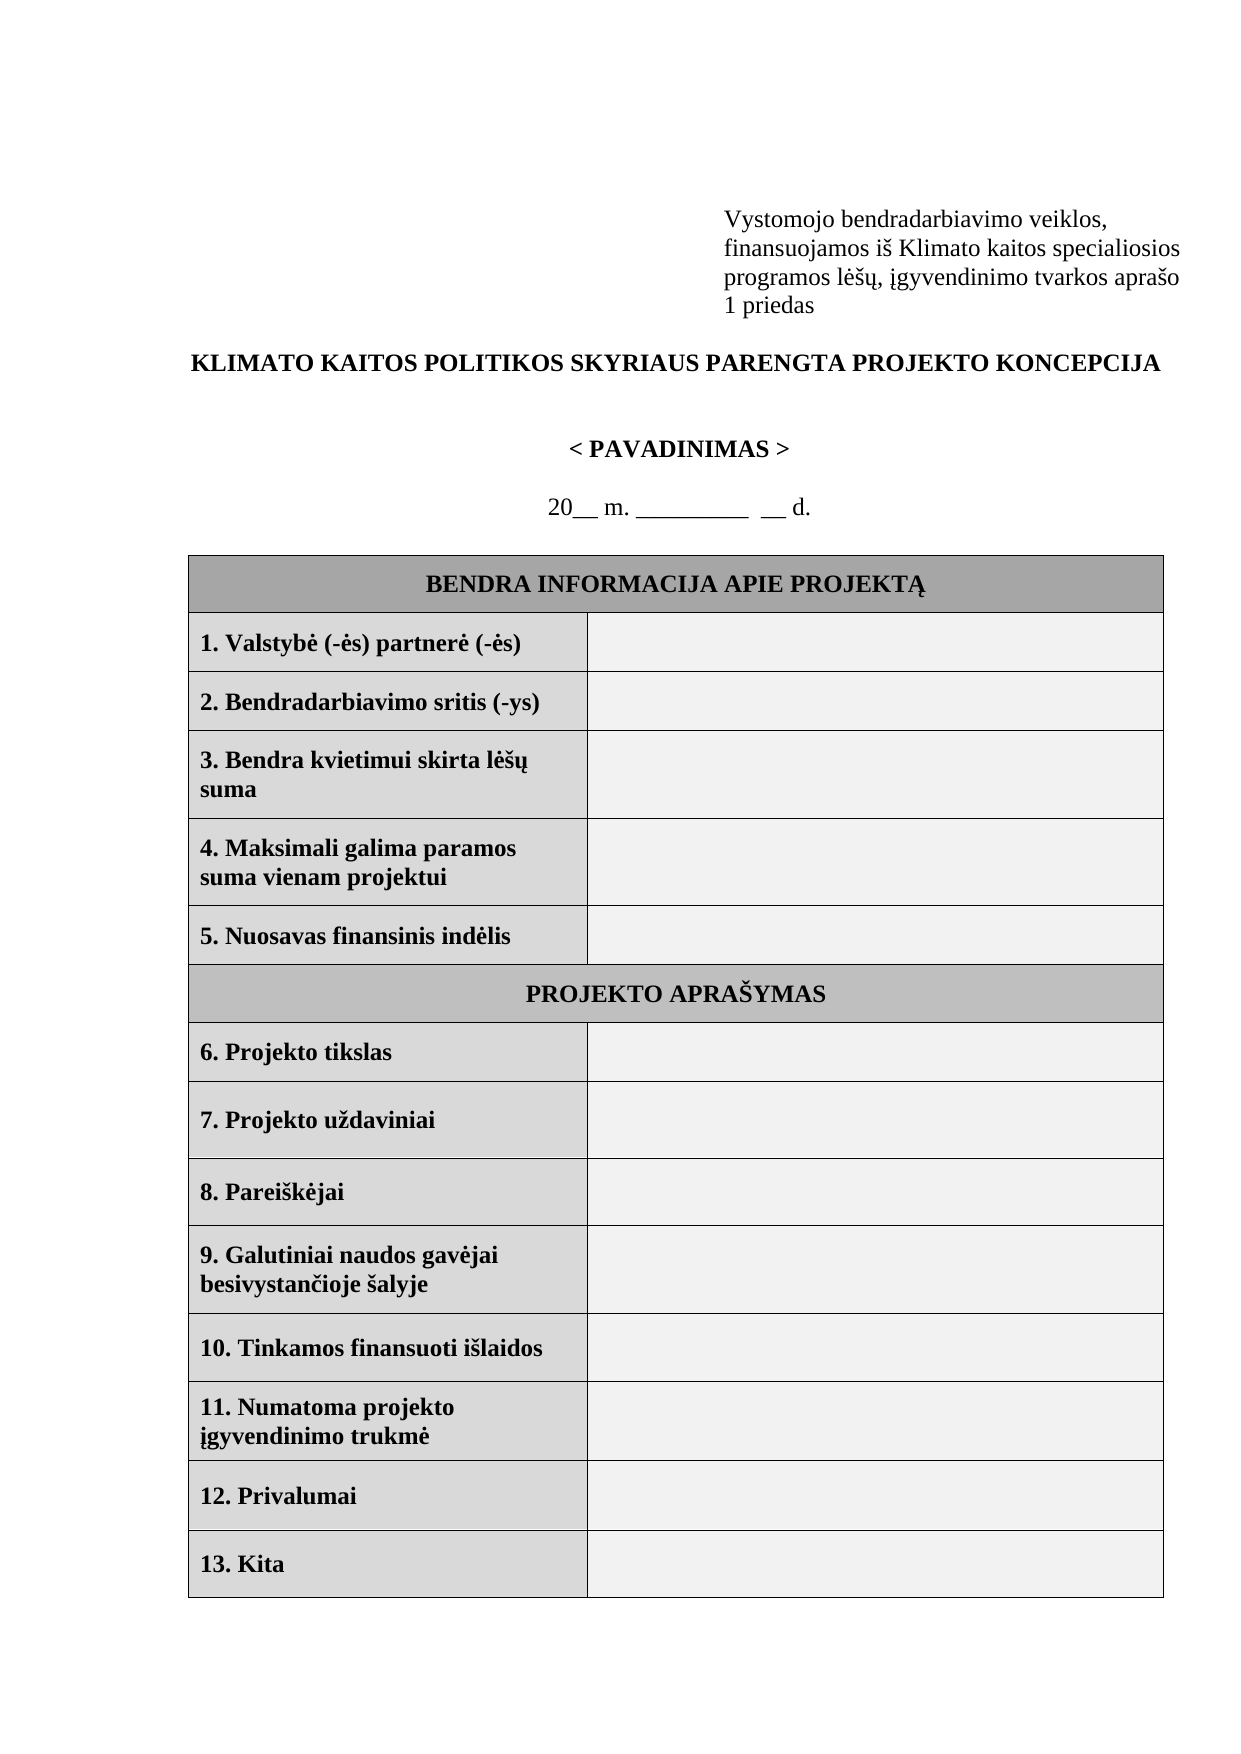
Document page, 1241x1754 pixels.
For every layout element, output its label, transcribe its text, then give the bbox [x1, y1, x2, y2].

table_cell 7. Projekto uždaviniai [189, 1082, 587, 1157]
table_cell [588, 819, 1163, 905]
text Vystomojo bendradarbiavimo veiklos, [723, 204, 1181, 233]
text finansuojamos iš Klimato kaitos specialiosios programos lėšų, įgyvendinimo tvarkos aprašo [723, 233, 1181, 291]
table_cell [588, 672, 1163, 730]
text 20__ m. _________ __ d. [177, 492, 1181, 521]
table_cell 8. Pareiškėjai [189, 1159, 587, 1225]
table_cell [588, 1082, 1163, 1157]
table_cell [588, 1023, 1163, 1081]
table_cell 6. Projekto tikslas [189, 1023, 587, 1081]
table_cell [588, 1159, 1163, 1225]
table_cell 10. Tinkamos finansuoti išlaidos [189, 1314, 587, 1381]
text < pavadinimas > [177, 434, 1181, 463]
table_cell 13. Kita [189, 1531, 587, 1597]
table_cell 4. Maksimali galima paramos suma vienam projektui [189, 819, 587, 905]
table_cell [588, 613, 1163, 671]
table_cell [588, 906, 1163, 964]
table_cell 9. Galutiniai naudos gavėjai besivystančioje šalyje [189, 1226, 587, 1313]
table_cell PROJEKTO APRAŠYMAS [189, 965, 1163, 1022]
table_cell 1. Valstybė (-ės) partnerė (-ės) [189, 613, 587, 671]
table_cell [588, 1531, 1163, 1597]
table_cell [588, 731, 1163, 818]
table_cell [588, 1314, 1163, 1381]
table_cell [588, 1382, 1163, 1460]
table_cell [588, 1461, 1163, 1529]
text KLIMATO KAITOS POLITIKOS SKYRIAUS PARENGTA PROJEKTO KONCEPCIJA [177, 348, 1181, 377]
table_cell 12. Privalumai [189, 1461, 587, 1529]
text 1 priedas [723, 291, 1181, 319]
table_header BENDRA INFORMACIJA APIE PROJEKTĄ [189, 556, 1163, 612]
table_cell 2. Bendradarbiavimo sritis (-ys) [189, 672, 587, 730]
table_cell 5. Nuosavas finansinis indėlis [189, 906, 587, 964]
table_cell [588, 1226, 1163, 1313]
table_cell 11. Numatoma projekto įgyvendinimo trukmė [189, 1382, 587, 1460]
table_cell 3. Bendra kvietimui skirta lėšų suma [189, 731, 587, 818]
